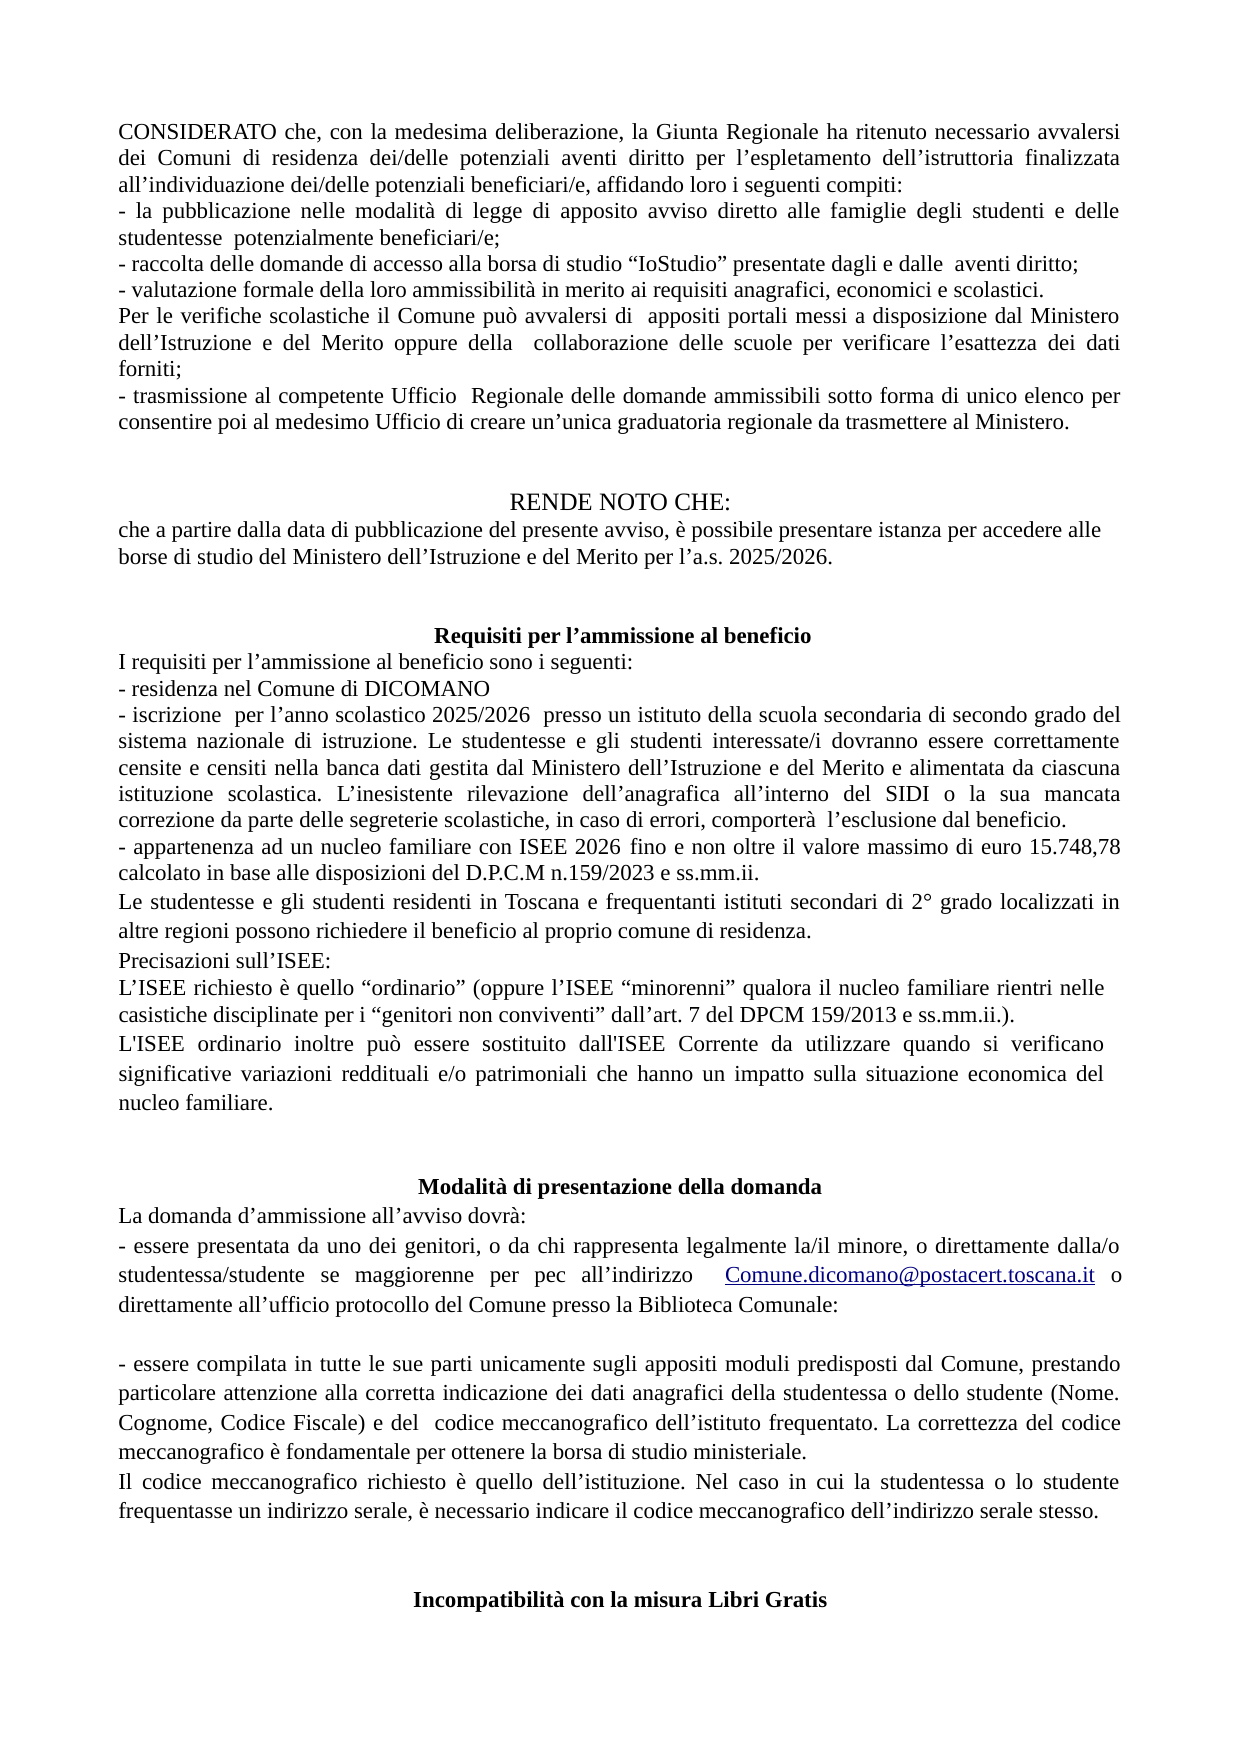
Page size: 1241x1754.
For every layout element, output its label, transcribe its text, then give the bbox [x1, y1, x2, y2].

text - raccolta delle domande di accesso alla borsa di studio “IoStudio” presentate dagli e dalle aventi diritto; [118, 250, 1122, 276]
text L’ISEE richiesto è quello “ordinario” (oppure l’ISEE “minorenni” qualora il nucleo familiare rientri nelle casistiche disciplinate per i “genitori non conviventi” dall’art. 7 del DPCM 159/2013 e ss.mm.ii.). [118, 974, 1106, 1028]
text - valutazione formale della loro ammissibilità in merito ai requisiti anagrafici, economici e scolastici. [118, 276, 1122, 303]
text CONSIDERATO che, con la medesima deliberazione, la Giunta Regionale ha ritenuto necessario avvalersi dei Comuni di residenza dei/delle potenziali aventi diritto per l’espletamento dell’istruttoria finalizzata all’individuazione dei/delle potenziali beneficiari/e, affidando loro i seguenti compiti: [118, 118, 1122, 197]
text - iscrizione per l’anno scolastico 2025/2026 presso un istituto della scuola secondaria di secondo grado del sistema nazionale di istruzione. Le studentesse e gli studenti interessate/i dovranno essere correttamente censite e censiti nella banca dati gestita dal Ministero dell’Istruzione e del Merito e alimentata da ciascuna istituzione scolastica. L’inesistente rilevazione dell’anagrafica all’interno del SIDI o la sua mancata correzione da parte delle segreterie scolastiche, in caso di errori, comporterà l’esclusione dal beneficio. [118, 701, 1122, 833]
text I requisiti per l’ammissione al beneficio sono i seguenti: [118, 648, 1122, 675]
text che a partire dalla data di pubblicazione del presente avviso, è possibile presentare istanza per accedere alle [118, 517, 1122, 543]
text - residenza nel Comune di DICOMANO [118, 675, 1122, 701]
text - essere presentata da uno dei genitori, o da chi rappresenta legalmente la/il minore, o direttamente dalla/o studentessa/studente se maggiorenne per pec all’indirizzo Comune.dicomano@postacert.toscana.it o direttamente all’ufficio protocollo del Comune presso la Biblioteca Comunale: [118, 1230, 1122, 1318]
text La domanda d’ammissione all’avviso dovrà: [118, 1200, 1122, 1230]
text - essere compilata in tutte le sue parti unicamente sugli appositi moduli predisposti dal Comune, prestando particolare attenzione alla corretta indicazione dei dati anagrafici della studentessa o dello studente (Nome. Cognome, Codice Fiscale) e del codice meccanografico dell’istituto frequentato. La correttezza del codice meccanografico è fondamentale per ottenere la borsa di studio ministeriale. [118, 1348, 1122, 1466]
text Le studentesse e gli studenti residenti in Toscana e frequentanti istituti secondari di 2° grado localizzati in altre regioni possono richiedere il beneficio al proprio comune di residenza. [118, 886, 1122, 944]
text Il codice meccanografico richiesto è quello dell’istituzione. Nel caso in cui la studentessa o lo studente frequentasse un indirizzo serale, è necessario indicare il codice meccanografico dell’indirizzo serale stesso. [118, 1466, 1122, 1524]
text Per le verifiche scolastiche il Comune può avvalersi di appositi portali messi a disposizione dal Ministero dell’Istruzione e del Merito oppure della collaborazione delle scuole per verificare l’esattezza dei dati forniti; [118, 303, 1122, 382]
text - trasmissione al competente Ufficio Regionale delle domande ammissibili sotto forma di unico elenco per consentire poi al medesimo Ufficio di creare un’unica graduatoria regionale da trasmettere al Ministero. [118, 382, 1122, 434]
text Requisiti per l’ammissione al beneficio [118, 622, 1122, 648]
text - appartenenza ad un nucleo familiare con ISEE 2026 fino e non oltre il valore massimo di euro 15.748,78 calcolato in base alle disposizioni del D.P.C.M n.159/2023 e ss.mm.ii. [118, 833, 1122, 886]
text RENDE NOTO CHE: [118, 487, 1122, 517]
text Incompatibilità con la misura Libri Gratis [118, 1583, 1122, 1613]
text Precisazioni sull’ISEE: [118, 944, 1122, 974]
text borse di studio del Ministero dell’Istruzione e del Merito per l’a.s. 2025/2026. [118, 543, 1122, 569]
text Modalità di presentazione della domanda [118, 1171, 1122, 1200]
text - la pubblicazione nelle modalità di legge di apposito avviso diretto alle famiglie degli studenti e delle studentesse potenzialmente beneficiari/e; [118, 197, 1122, 250]
text L'ISEE ordinario inoltre può essere sostituito dall'ISEE Corrente da utilizzare quando si verificano significative variazioni reddituali e/o patrimoniali che hanno un impatto sulla situazione economica del nucleo familiare. [118, 1028, 1106, 1117]
